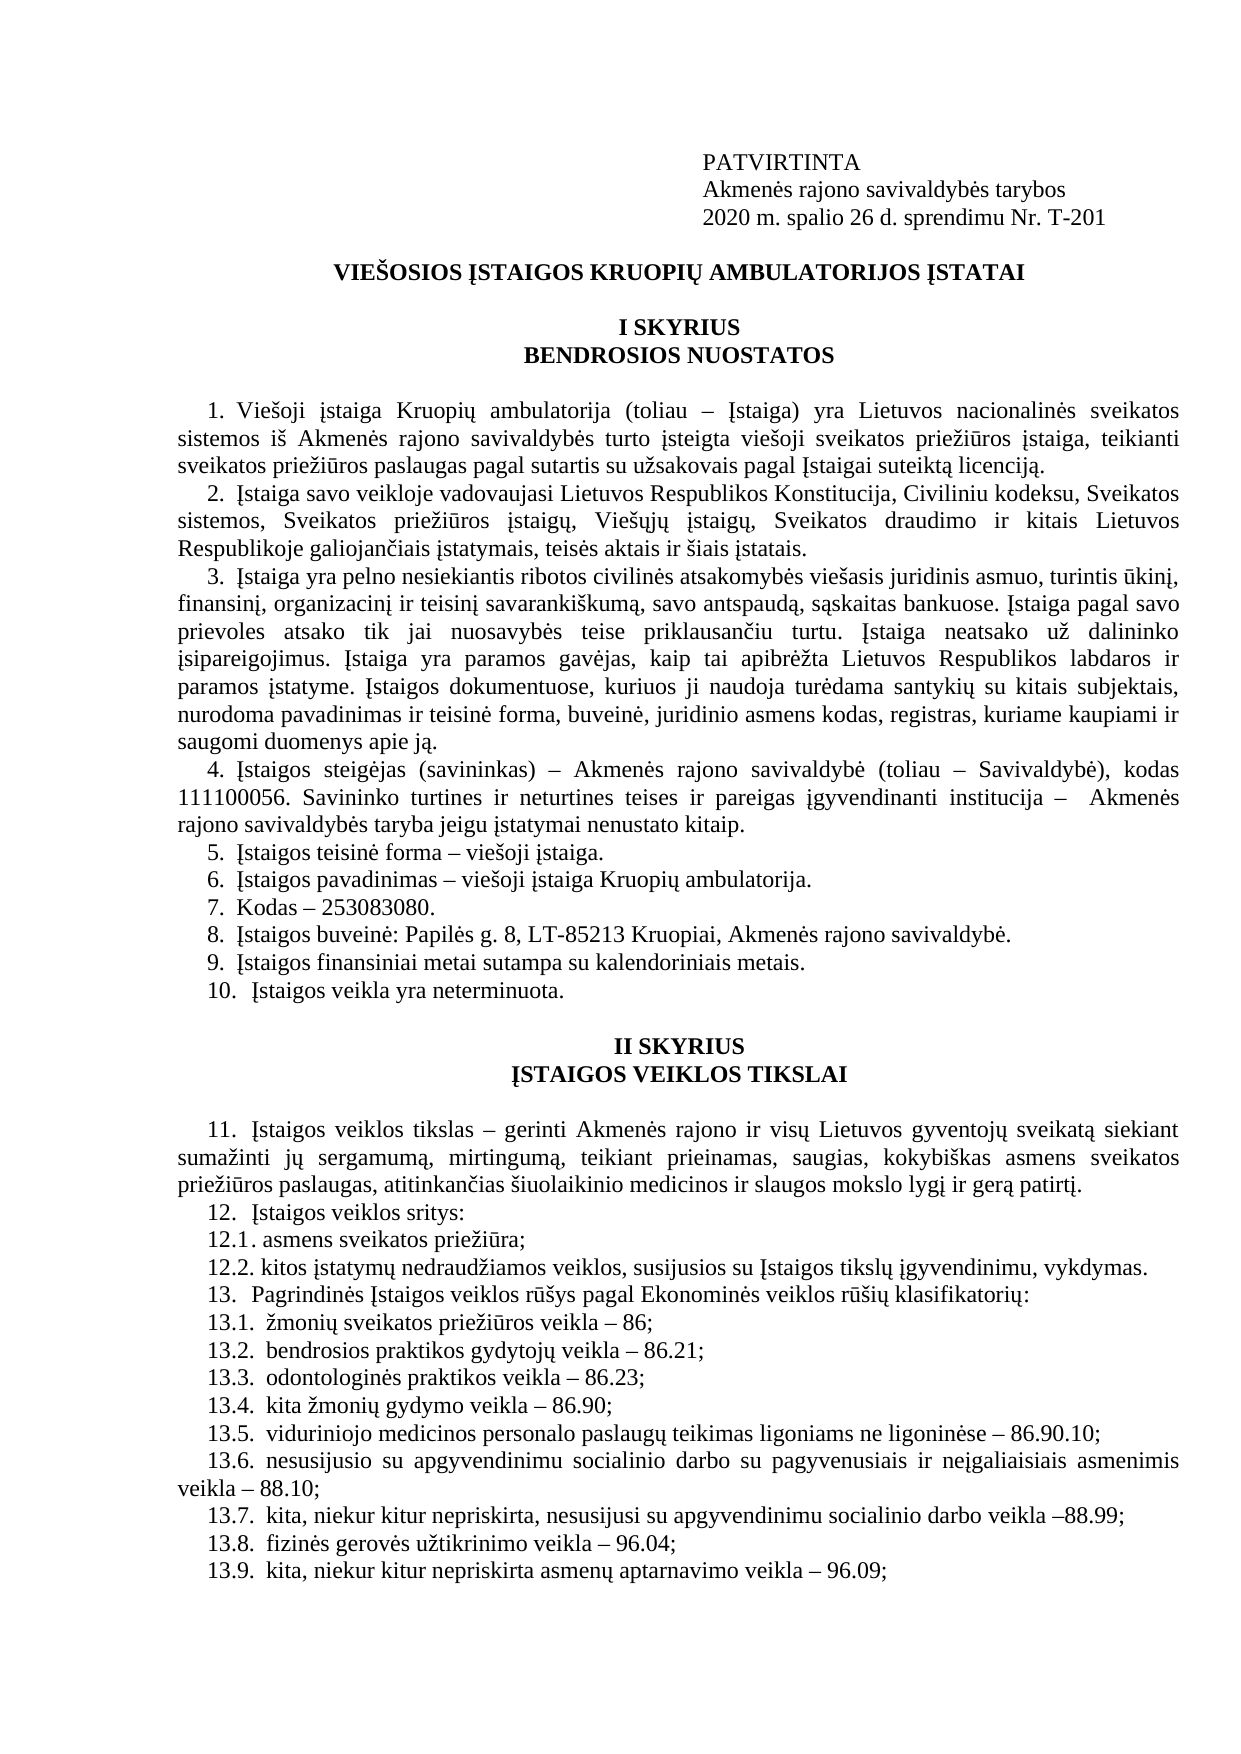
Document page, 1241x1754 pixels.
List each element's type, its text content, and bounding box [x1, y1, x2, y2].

text VIEŠOSIOS ĮSTAIGOS KRUOPIŲ AMBULATORIJOS ĮSTATAI [177, 258, 1181, 286]
text 13.5. viduriniojo medicinos personalo paslaugų teikimas ligoniams ne ligoninėse – 86.90.10; [207, 1418, 1181, 1446]
text ĮSTAIGOS VEIKLOS TIKSLAI [177, 1060, 1181, 1087]
text 9. Įstaigos finansiniai metai sutampa su kalendoriniais metais. [177, 948, 1181, 976]
text 11. Įstaigos veiklos tikslas – gerinti Akmenės rajono ir visų Lietuvos gyventojų sveikatą siekiant sumažinti jų sergamumą, mirtingumą, teikiant prieinamas, saugias, kokybiškas asmens sveikatos priežiūros paslaugas, atitinkančias šiuolaikinio medicinos ir slaugos mokslo lygį ir gerą patirtį. [177, 1115, 1181, 1198]
text 13.9. kita, niekur kitur nepriskirta asmenų aptarnavimo veikla – 96.09; [177, 1557, 1181, 1584]
text PATVIRTINTA [702, 148, 1181, 175]
text 10. Įstaigos veikla yra neterminuota. [207, 976, 1181, 1003]
text 7. Kodas – 253083080. [177, 893, 1181, 921]
text 13.4. kita žmonių gydymo veikla – 86.90; [207, 1391, 1181, 1418]
text 13.1. žmonių sveikatos priežiūros veikla – 86; [207, 1308, 1181, 1336]
text 12.2. kitos įstatymų nedraudžiamos veiklos, susijusios su Įstaigos tikslų įgyvendinimu, vykdymas. [207, 1253, 1181, 1281]
text 12. Įstaigos veiklos sritys: [177, 1198, 1181, 1225]
text 5. Įstaigos teisinė forma – viešoji įstaiga. [177, 838, 1181, 865]
text 6. Įstaigos pavadinimas – viešoji įstaiga Kruopių ambulatorija. [177, 865, 1181, 893]
text 13.6. nesusijusio su apgyvendinimu socialinio darbo su pagyvenusiais ir neįgaliaisiais asmenimis veikla – 88.10; [177, 1446, 1181, 1501]
text 13.7. kita, niekur kitur nepriskirta, nesusijusi su apgyvendinimu socialinio darbo veikla –88.99; [177, 1501, 1181, 1529]
text 13.3. odontologinės praktikos veikla – 86.23; [207, 1363, 1181, 1391]
text I SKYRIUS [177, 313, 1181, 341]
text II SKYRIUS [177, 1032, 1181, 1060]
text 1. Viešoji įstaiga Kruopių ambulatorija (toliau – Įstaiga) yra Lietuvos nacionalinės sveikatos sistemos iš Akmenės rajono savivaldybės turto įsteigta viešoji sveikatos priežiūros įstaiga, teikianti sveikatos priežiūros paslaugas pagal sutartis su užsakovais pagal Įstaigai suteiktą licenciją. [177, 396, 1181, 479]
text 2. Įstaiga savo veikloje vadovaujasi Lietuvos Respublikos Konstitucija, Civiliniu kodeksu, Sveikatos sistemos, Sveikatos priežiūros įstaigų, Viešųjų įstaigų, Sveikatos draudimo ir kitais Lietuvos Respublikoje galiojančiais įstatymais, teisės aktais ir šiais įstatais. [177, 479, 1181, 562]
text BENDROSIOS NUOSTATOS [177, 341, 1181, 368]
text 4. Įstaigos steigėjas (savininkas) – Akmenės rajono savivaldybė (toliau – Savivaldybė), kodas 111100056. Savininko turtines ir neturtines teises ir pareigas įgyvendinanti institucija – Akmenės rajono savivaldybės taryba jeigu įstatymai nenustato kitaip. [177, 755, 1181, 838]
text 13.8. fizinės gerovės užtikrinimo veikla – 96.04; [177, 1529, 1181, 1557]
text Akmenės rajono savivaldybės tarybos [702, 175, 1181, 203]
text 13.2. bendrosios praktikos gydytojų veikla – 86.21; [207, 1336, 1181, 1363]
text 12.1 . asmens sveikatos priežiūra; [207, 1225, 1181, 1253]
text 2020 m. spalio 26 d. sprendimu Nr. T-201 [702, 203, 1181, 230]
text 3. Įstaiga yra pelno nesiekiantis ribotos civilinės atsakomybės viešasis juridinis asmuo, turintis ūkinį, finansinį, organizacinį ir teisinį savarankiškumą, savo antspaudą, sąskaitas bankuose. Įstaiga pagal savo prievoles atsako tik jai nuosavybės teise priklausančiu turtu. Įstaiga neatsako už dalininko įsipareigojimus. Įstaiga yra paramos gavėjas, kaip tai apibrėžta Lietuvos Respublikos labdaros ir paramos įstatyme. Įstaigos dokumentuose, kuriuos ji naudoja turėdama santykių su kitais subjektais, nurodoma pavadinimas ir teisinė forma, buveinė, juridinio asmens kodas, registras, kuriame kaupiami ir saugomi duomenys apie ją. [177, 562, 1181, 755]
text 8. Įstaigos buveinė: Papilės g. 8, LT-85213 Kruopiai, Akmenės rajono savivaldybė. [177, 921, 1181, 948]
text 13. Pagrindinės Įstaigos veiklos rūšys pagal Ekonominės veiklos rūšių klasifikatorių: [207, 1281, 1181, 1308]
